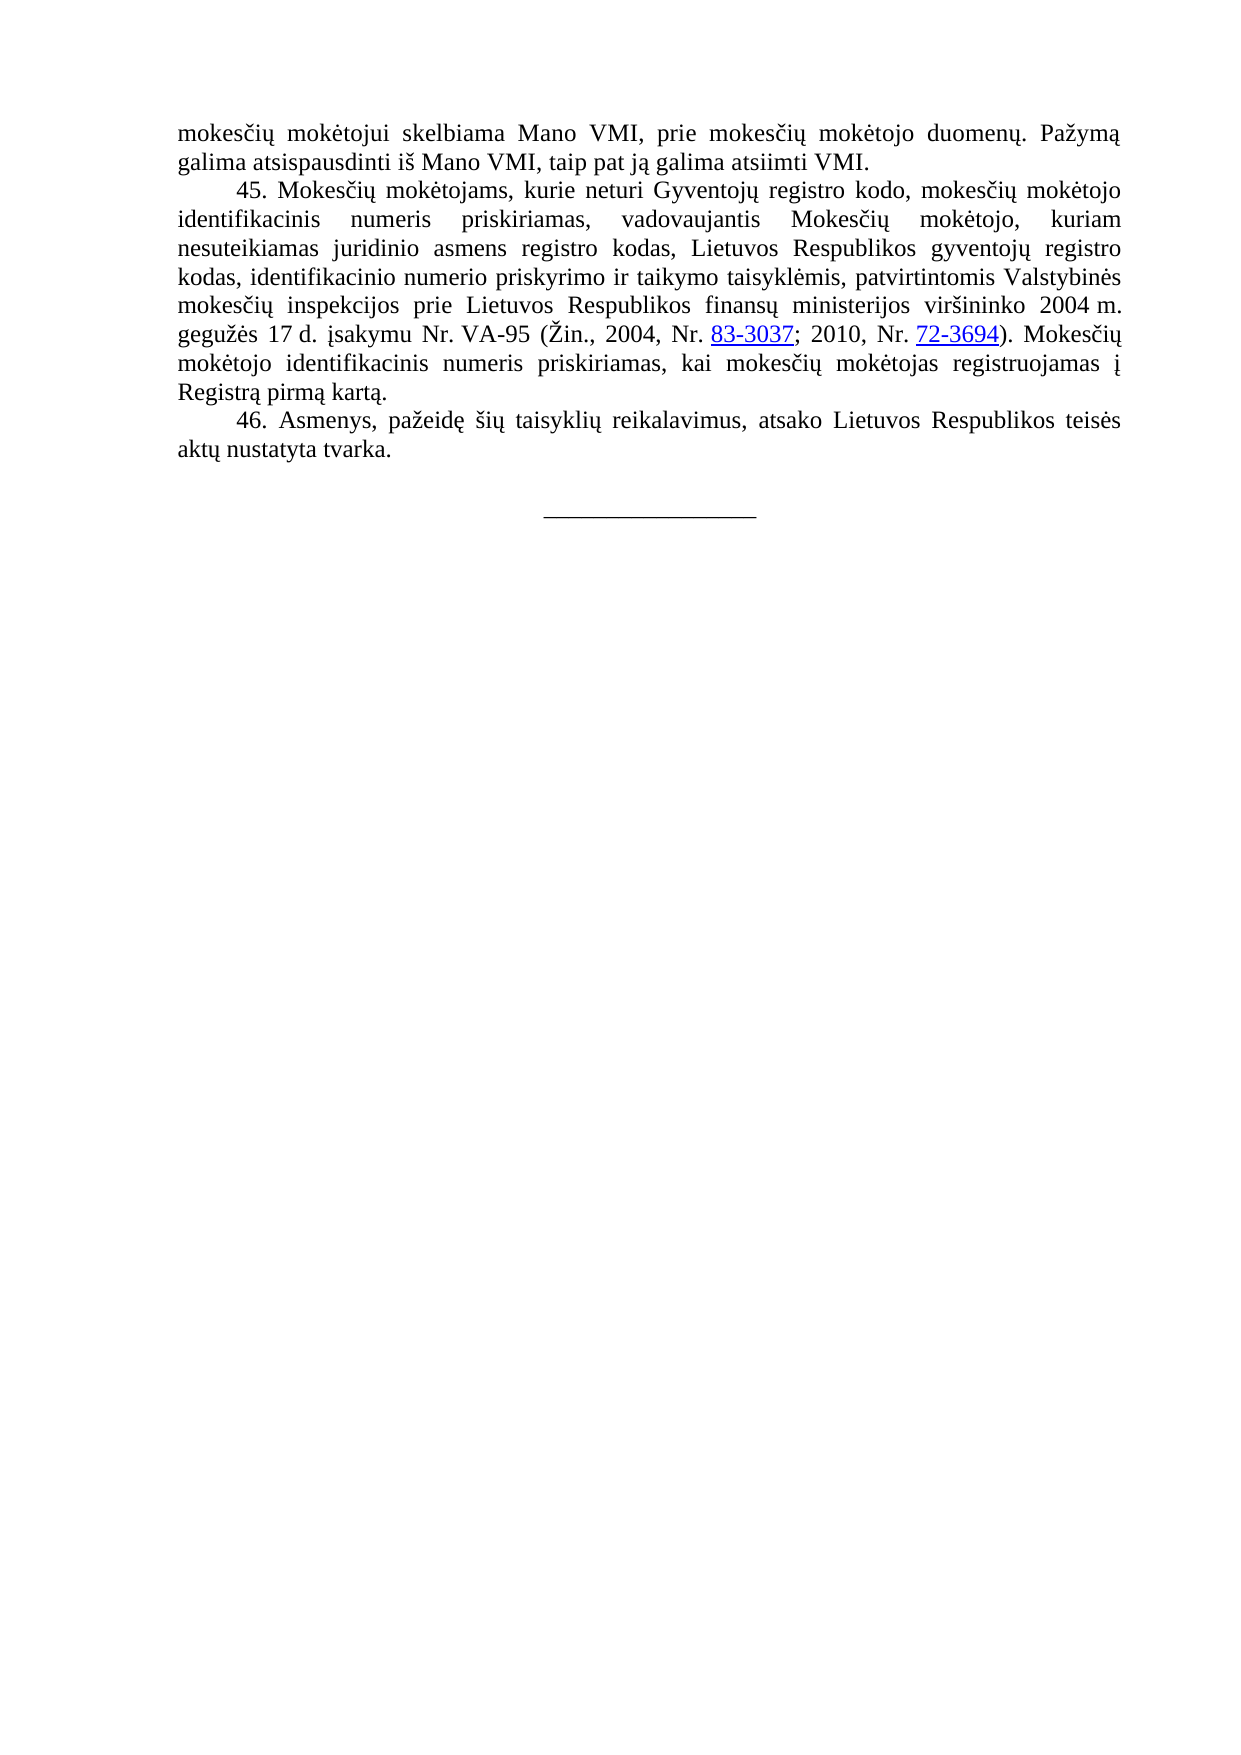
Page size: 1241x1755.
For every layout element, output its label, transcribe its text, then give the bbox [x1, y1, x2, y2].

text _________________ [177, 492, 1122, 521]
text mokesčių mokėtojui skelbiama Mano VMI, prie mokesčių mokėtojo duomenų. Pažymą galima atsispausdinti iš Mano VMI, taip pat ją galima atsiimti VMI. [177, 118, 1122, 176]
text 46. Asmenys, pažeidę šių taisyklių reikalavimus, atsako Lietuvos Respublikos teisės aktų nustatyta tvarka. [177, 406, 1122, 463]
text 45. Mokesčių mokėtojams, kurie neturi Gyventojų registro kodo, mokesčių mokėtojo identifikacinis numeris priskiriamas, vadovaujantis Mokesčių mokėtojo, kuriam nesuteikiamas juridinio asmens registro kodas, Lietuvos Respublikos gyventojų registro kodas, identifikacinio numerio priskyrimo ir taikymo taisyklėmis, patvirtintomis Valstybinės mokesčių inspekcijos prie Lietuvos Respublikos finansų ministerijos viršininko 2004 m. gegužės 17 d. įsakymu Nr. VA-95 (Žin., 2004, Nr. 83-3037; 2010, Nr. 72-3694). Mokesčių mokėtojo identifikacinis numeris priskiriamas, kai mokesčių mokėtojas registruojamas į Registrą pirmą kartą. [177, 176, 1122, 406]
